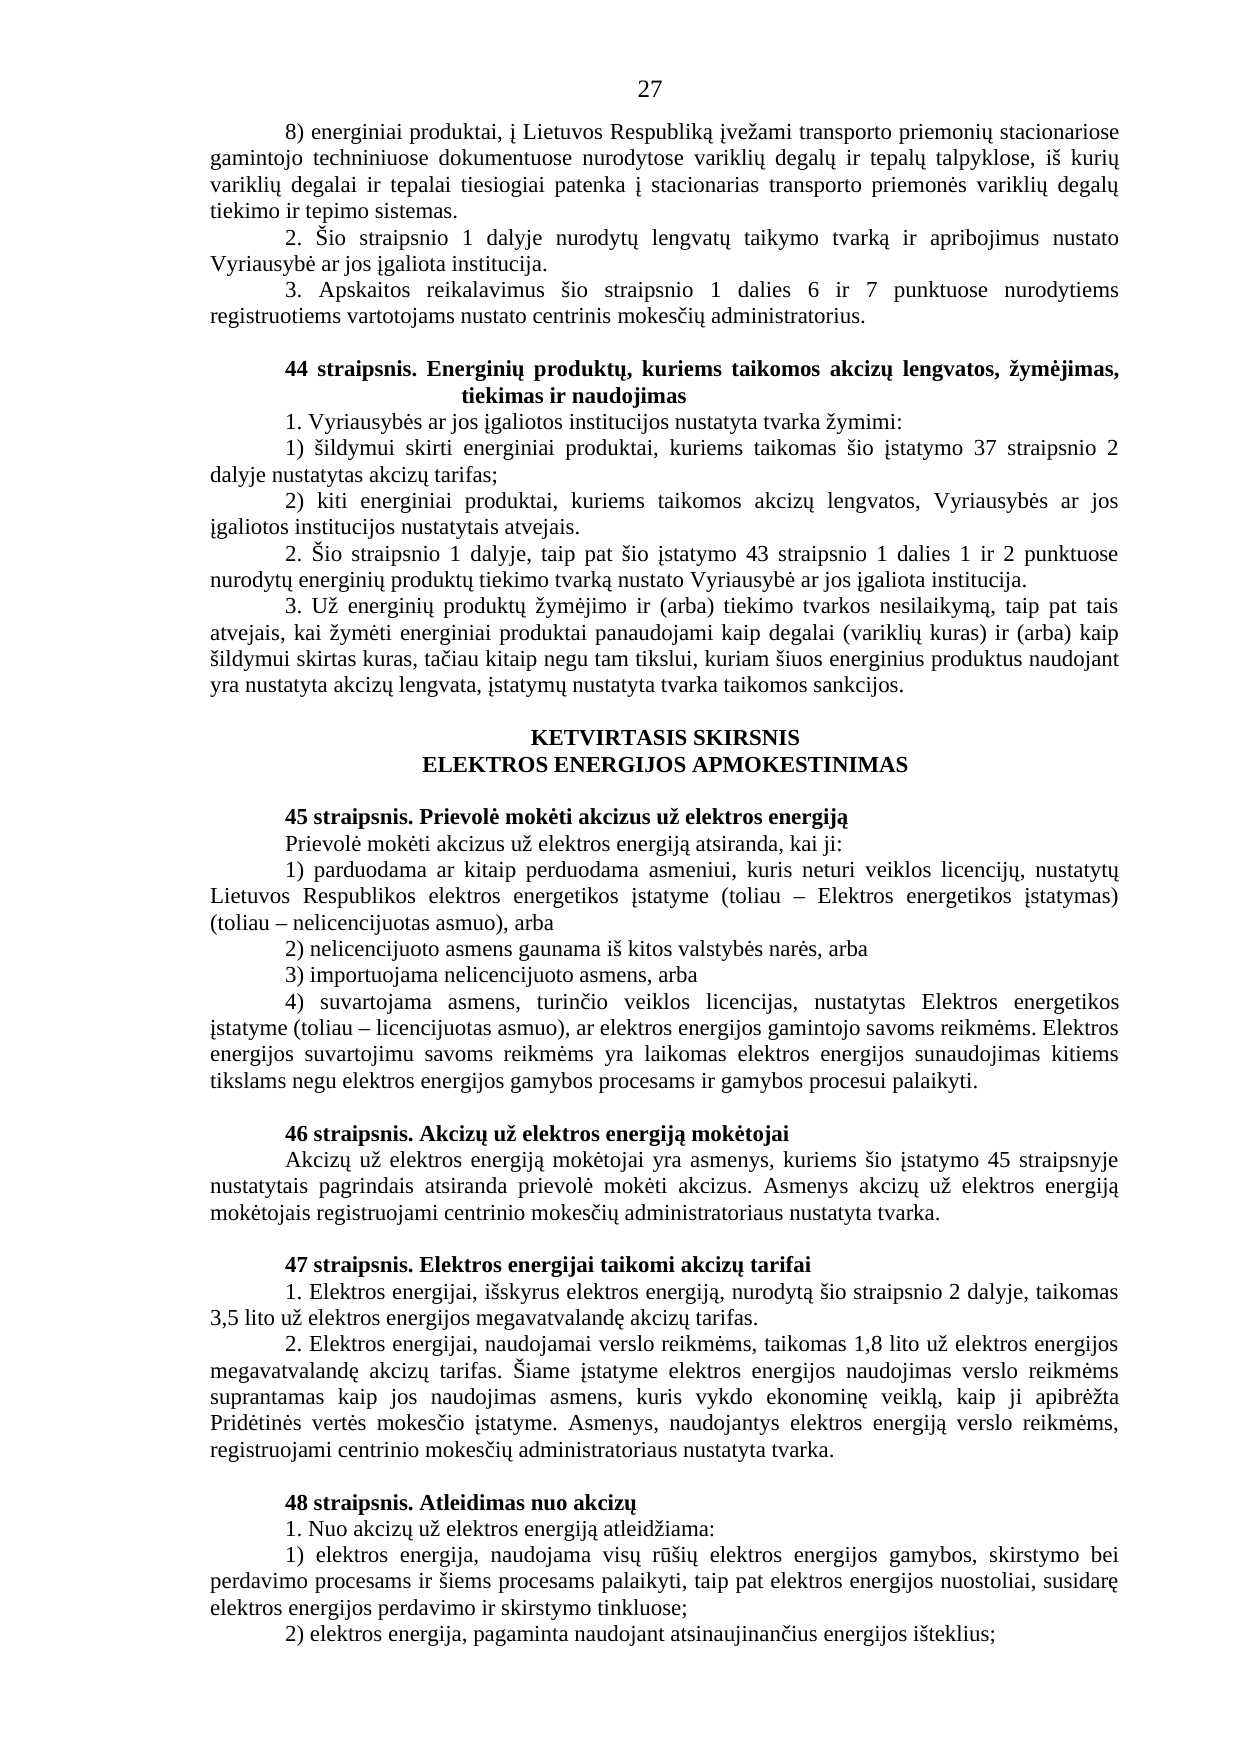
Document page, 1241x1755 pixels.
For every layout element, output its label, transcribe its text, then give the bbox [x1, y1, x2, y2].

text 1) parduodama ar kitaip perduodama asmeniui, kuris neturi veiklos licencijų, nustatytų Lietuvos Respublikos elektros energetikos įstatyme (toliau – Elektros energetikos įstatymas) (toliau – nelicencijuotas asmuo), arba [210, 856, 1120, 935]
text 2. Šio straipsnio 1 dalyje, taip pat šio įstatymo 43 straipsnio 1 dalies 1 ir 2 punktuose nurodytų energinių produktų tiekimo tvarką nustato Vyriausybė ar jos įgaliota institucija. [210, 540, 1120, 592]
text 2. Šio straipsnio 1 dalyje nurodytų lengvatų taikymo tvarką ir apribojimus nustato Vyriausybė ar jos įgaliota institucija. [210, 223, 1120, 276]
text KETVIRTASIS SKIRSNIS [210, 724, 1120, 751]
text 1. Elektros energijai, išskyrus elektros energiją, nurodytą šio straipsnio 2 dalyje, taikomas 3,5 lito už elektros energijos megavatvalandę akcizų tarifas. [210, 1278, 1120, 1330]
text 3) importuojama nelicencijuoto asmens, arba [210, 961, 1120, 988]
text Prievolė mokėti akcizus už elektros energiją atsiranda, kai ji: [210, 830, 1120, 856]
text 2) nelicencijuoto asmens gaunama iš kitos valstybės narės, arba [210, 935, 1120, 961]
text 1. Nuo akcizų už elektros energiją atleidžiama: [210, 1515, 1120, 1541]
text 48 straipsnis. Atleidimas nuo akcizų [210, 1488, 1120, 1515]
text 45 straipsnis. Prievolė mokėti akcizus už elektros energiją [210, 803, 1120, 830]
text Akcizų už elektros energiją mokėtojai yra asmenys, kuriems šio įstatymo 45 straipsnyje nustatytais pagrindais atsiranda prievolė mokėti akcizus. Asmenys akcizų už elektros energiją mokėtojais registruojami centrinio mokesčių administratoriaus nustatyta tvarka. [210, 1146, 1120, 1225]
subtitle ELEKTROS ENERGIJOS APMOKESTINIMAS [210, 751, 1120, 777]
text 1. Vyriausybės ar jos įgaliotos institucijos nustatyta tvarka žymimi: [210, 408, 1120, 434]
text 2) elektros energija, pagaminta naudojant atsinaujinančius energijos išteklius; [210, 1620, 1120, 1647]
text 47 straipsnis. Elektros energijai taikomi akcizų tarifai [210, 1251, 1120, 1278]
text 1) elektros energija, naudojama visų rūšių elektros energijos gamybos, skirstymo bei perdavimo procesams ir šiems procesams palaikyti, taip pat elektros energijos nuostoliai, susidarę elektros energijos perdavimo ir skirstymo tinkluose; [210, 1541, 1120, 1620]
text 46 straipsnis. Akcizų už elektros energiją mokėtojai [210, 1119, 1120, 1146]
text 2) kiti energiniai produktai, kuriems taikomos akcizų lengvatos, Vyriausybės ar jos įgaliotos institucijos nustatytais atvejais. [210, 487, 1120, 540]
text 4) suvartojama asmens, turinčio veiklos licencijas, nustatytas Elektros energetikos įstatyme (toliau – licencijuotas asmuo), ar elektros energijos gamintojo savoms reikmėms. Elektros energijos suvartojimu savoms reikmėms yra laikomas elektros energijos sunaudojimas kitiems tikslams negu elektros energijos gamybos procesams ir gamybos procesui palaikyti. [210, 988, 1120, 1093]
text 1) šildymui skirti energiniai produktai, kuriems taikomas šio įstatymo 37 straipsnio 2 dalyje nustatytas akcizų tarifas; [210, 434, 1120, 487]
text 2. Elektros energijai, naudojamai verslo reikmėms, taikomas 1,8 lito už elektros energijos megavatvalandę akcizų tarifas. Šiame įstatyme elektros energijos naudojimas verslo reikmėms suprantamas kaip jos naudojimas asmens, kuris vykdo ekonominę veiklą, kaip ji apibrėžta Pridėtinės vertės mokesčio įstatyme. Asmenys, naudojantys elektros energiją verslo reikmėms, registruojami centrinio mokesčių administratoriaus nustatyta tvarka. [210, 1330, 1120, 1462]
text 8) energiniai produktai, į Lietuvos Respubliką įvežami transporto priemonių stacionariose gamintojo techniniuose dokumentuose nurodytose variklių degalų ir tepalų talpyklose, iš kurių variklių degalai ir tepalai tiesiogiai patenka į stacionarias transporto priemonės variklių degalų tiekimo ir tepimo sistemas. [210, 118, 1120, 223]
text 3. Už energinių produktų žymėjimo ir (arba) tiekimo tvarkos nesilaikymą, taip pat tais atvejais, kai žymėti energiniai produktai panaudojami kaip degalai (variklių kuras) ir (arba) kaip šildymui skirtas kuras, tačiau kitaip negu tam tikslui, kuriam šiuos energinius produktus naudojant yra nustatyta akcizų lengvata, įstatymų nustatyta tvarka taikomos sankcijos. [210, 592, 1120, 698]
text 44 straipsnis. Energinių produktų, kuriems taikomos akcizų lengvatos, žymėjimas, tiekimas ir naudojimas [285, 355, 1120, 408]
text 3. Apskaitos reikalavimus šio straipsnio 1 dalies 6 ir 7 punktuose nurodytiems registruotiems vartotojams nustato centrinis mokesčių administratorius. [210, 276, 1120, 329]
